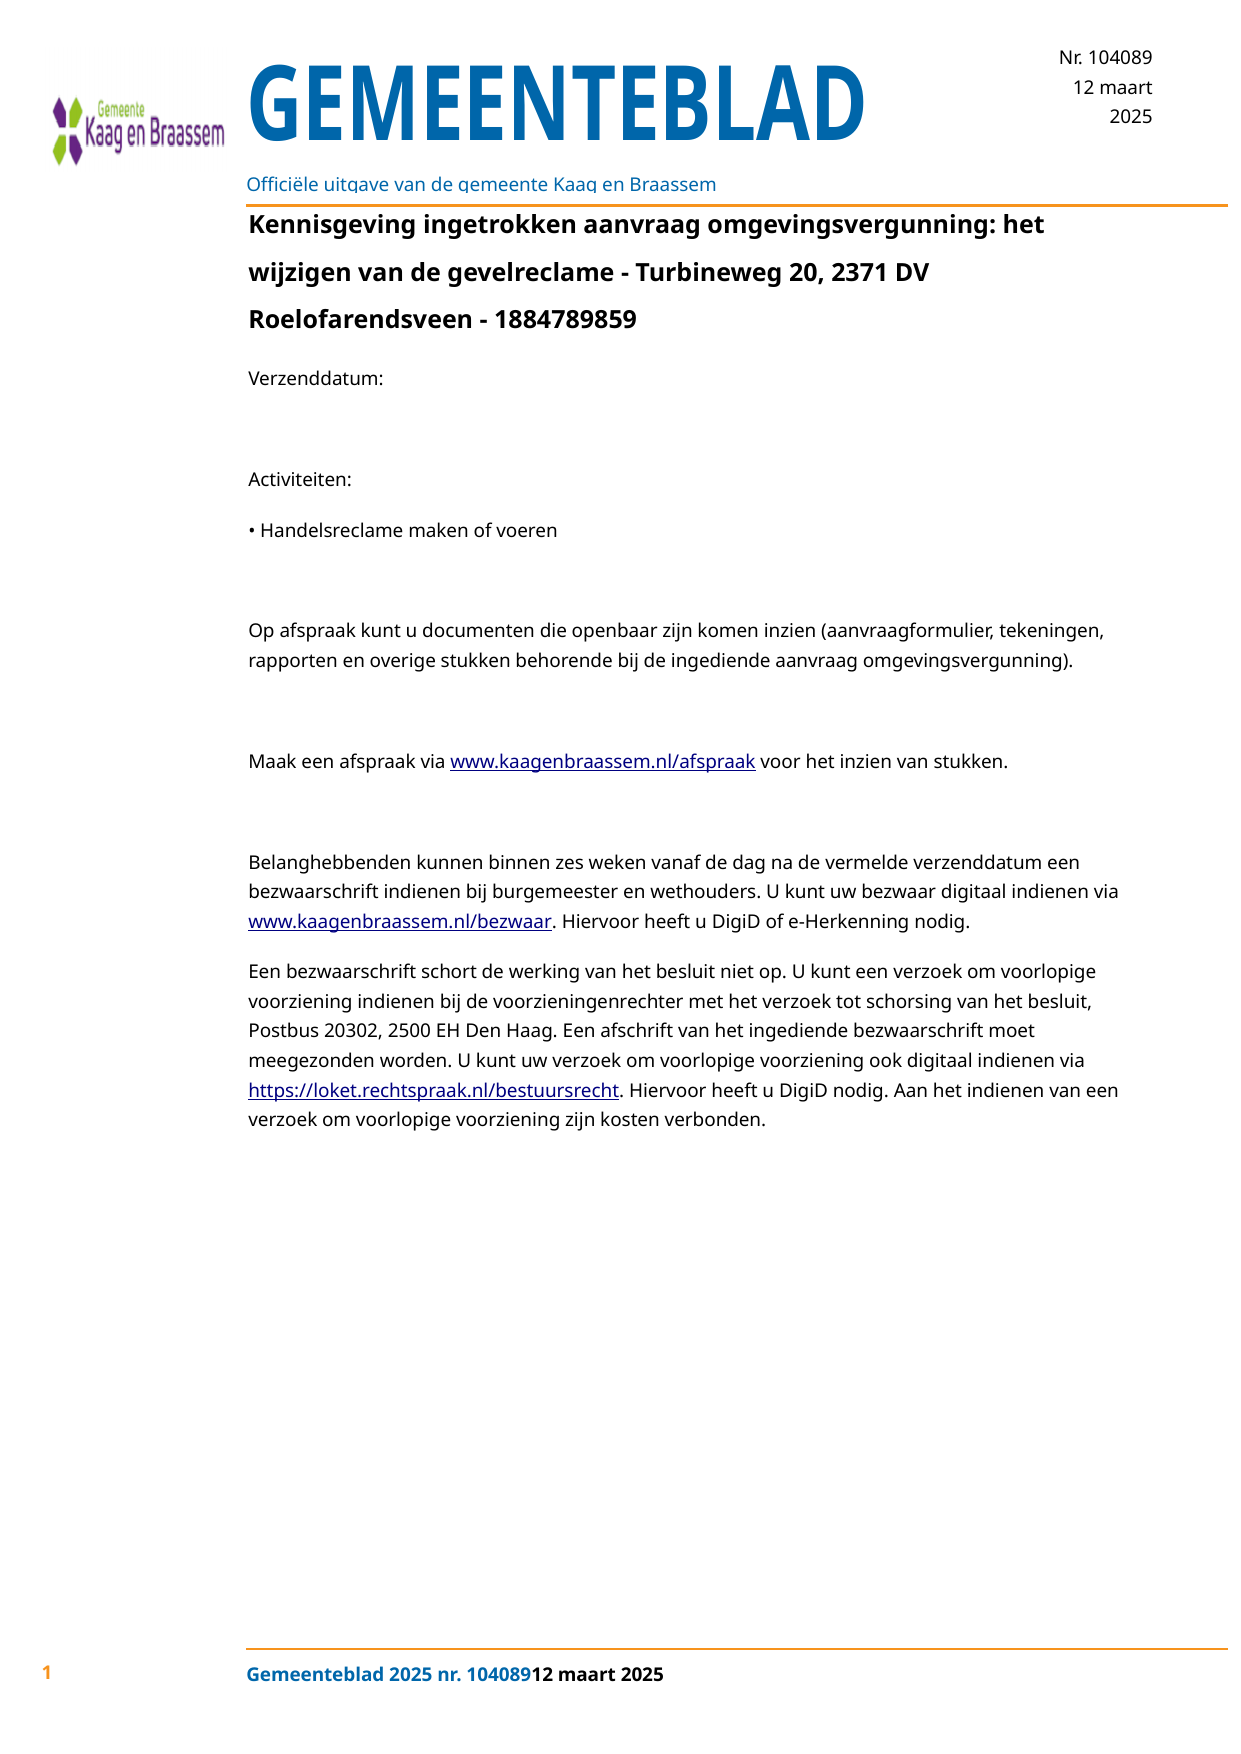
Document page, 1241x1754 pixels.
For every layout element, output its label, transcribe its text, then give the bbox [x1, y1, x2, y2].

text Maak een afspraak via www.kaagenbraassem.nl/afspraak voor het inzien van stukken. [248, 748, 1152, 774]
text Belanghebbenden kunnen binnen zes weken vanaf de dag na de vermelde verzenddatum een bezwaarschrift indienen bij burgemeester en wethouders. U kunt uw bezwaar digitaal indienen via www.kaagenbraassem.nl/bezwaar. Hiervoor heeft u DigiD of e-Herkenning nodig. [248, 849, 1152, 934]
text Activiteiten: [248, 466, 1152, 492]
text • Handelsreclame maken of voeren [248, 517, 1152, 542]
picture [41, 47, 231, 172]
text Verzenddatum: [248, 366, 1152, 391]
text Kennisgeving ingetrokken aanvraag omgevingsvergunning: het wijzigen van de gevelreclame - Turbineweg 20, 2371 DV Roelofarendsveen - 1884789859 [248, 207, 1152, 336]
text Een bezwaarschrift schort de werking van het besluit niet op. U kunt een verzoek om voorlopige voorziening indienen bij de voorzieningenrechter met het verzoek tot schorsing van het besluit, Postbus 20302, 2500 EH Den Haag. Een afschrift van het ingediende bezwaarschrift moet meegezonden worden. U kunt uw verzoek om voorlopige voorziening ook digitaal indienen via https://loket.rechtspraak.nl/bestuursrecht. Hiervoor heeft u DigiD nodig. Aan het indienen van een verzoek om voorlopige voorziening zijn kosten verbonden. [248, 958, 1152, 1132]
text Op afspraak kunt u documenten die openbaar zijn komen inzien (aanvraagformulier, tekeningen, rapporten en overige stukken behorende bij de ingediende aanvraag omgevingsvergunning). [248, 618, 1152, 673]
